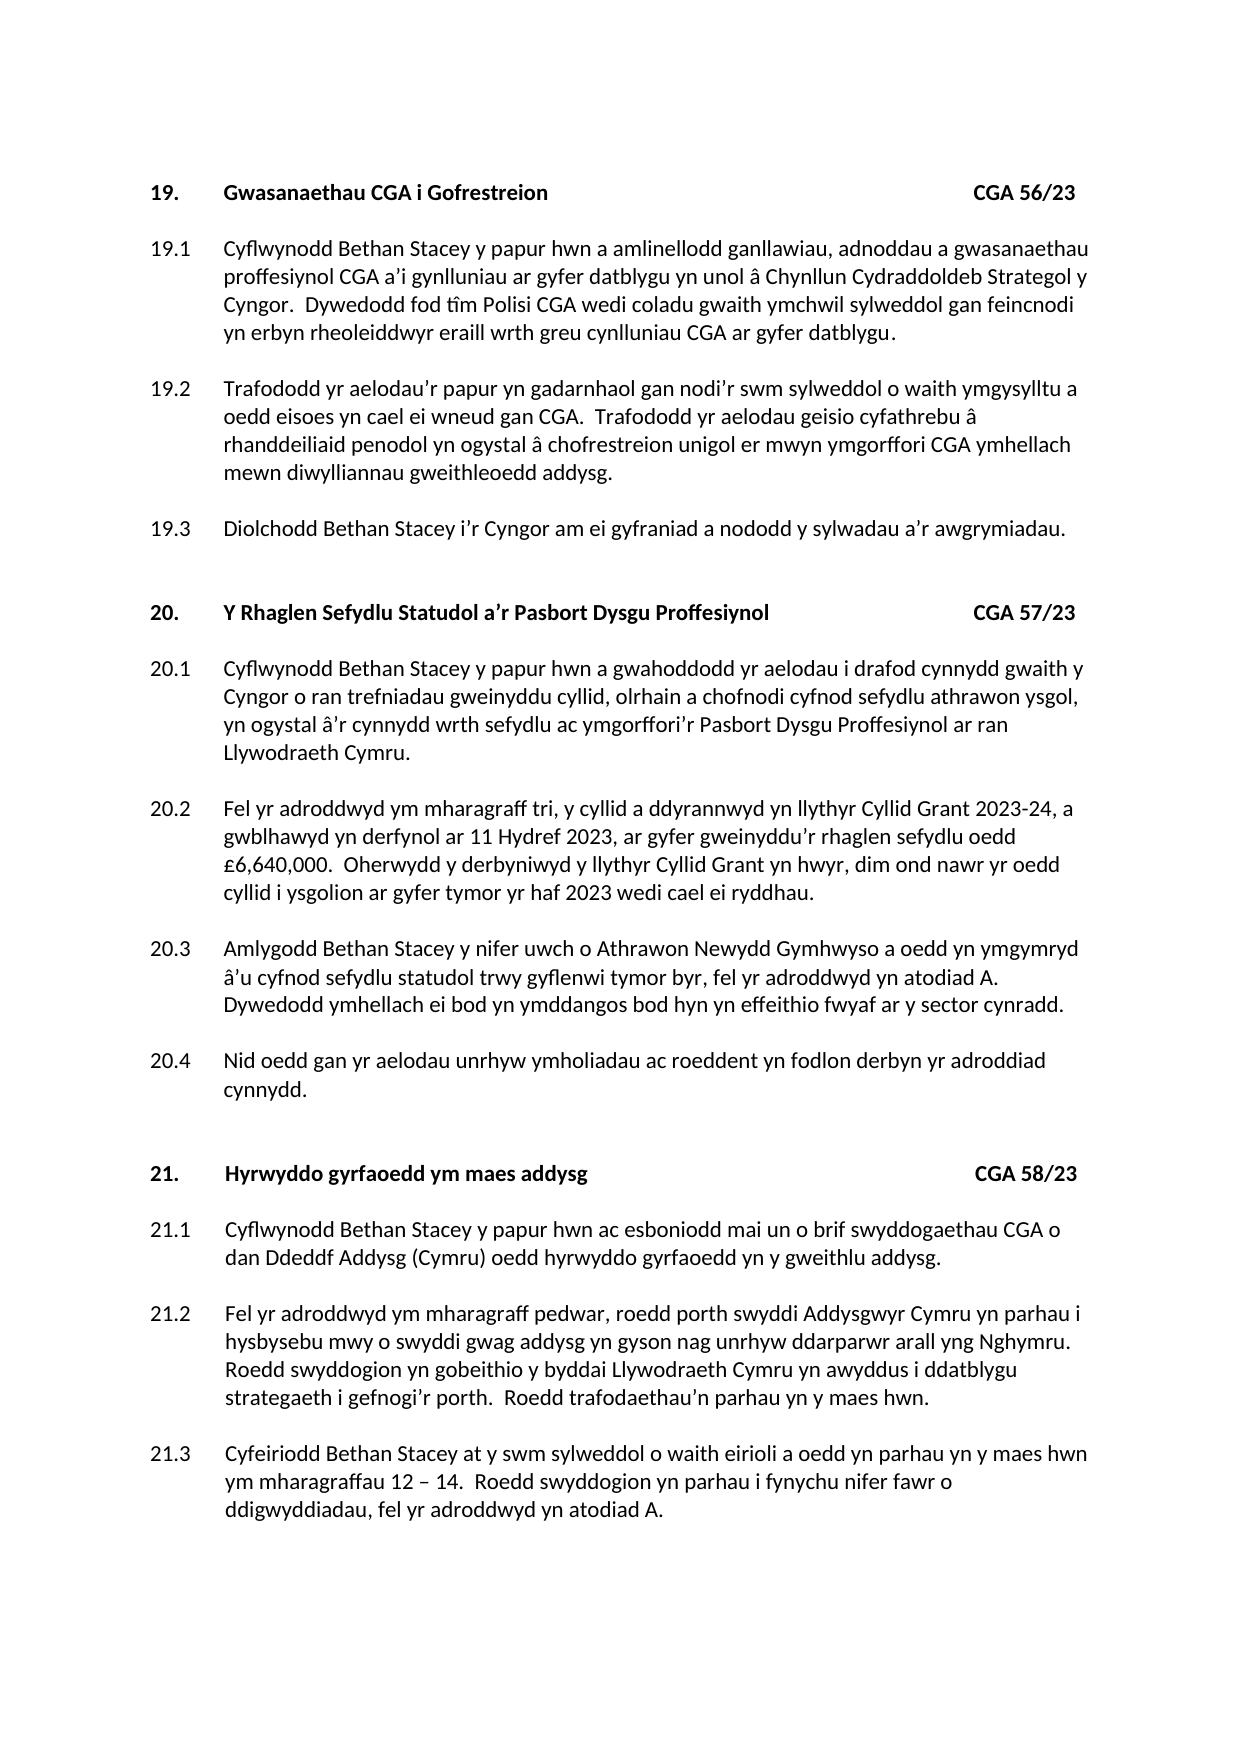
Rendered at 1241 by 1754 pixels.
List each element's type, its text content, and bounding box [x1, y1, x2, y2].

text 20.4 Nid oedd gan yr aelodau unrhyw ymholiadau ac roeddent yn fodlon derbyn yr adroddiad cynnydd. [150, 1047, 1090, 1103]
text 19. Gwasanaethau CGA i Gofrestreion CGA 56/23 [150, 178, 1090, 206]
text 20.3 Amlygodd Bethan Stacey y nifer uwch o Athrawon Newydd Gymhwyso a oedd yn ymgymryd â’u cyfnod sefydlu statudol trwy gyflenwi tymor byr, fel yr adroddwyd yn atodiad A. Dywedodd ymhellach ei bod yn ymddangos bod hyn yn effeithio fwyaf ar y sector cynradd. [150, 934, 1090, 1019]
text 21.3 Cyfeiriodd Bethan Stacey at y swm sylweddol o waith eirioli a oedd yn parhau yn y maes hwn ym mharagraffau 12 – 14. Roedd swyddogion yn parhau i fynychu nifer fawr o ddigwyddiadau, fel yr adroddwyd yn atodiad A. [150, 1439, 1090, 1523]
text 19.1 Cyflwynodd Bethan Stacey y papur hwn a amlinellodd ganllawiau, adnoddau a gwasanaethau proffesiynol CGA a’i gynlluniau ar gyfer datblygu yn unol â Chynllun Cydraddoldeb Strategol y Cyngor. Dywedodd fod tîm Polisi CGA wedi coladu gwaith ymchwil sylweddol gan feincnodi yn erbyn rheoleiddwyr eraill wrth greu cynlluniau CGA ar gyfer datblygu. [150, 234, 1090, 346]
text 19.3 Diolchodd Bethan Stacey i’r Cyngor am ei gyfraniad a nododd y sylwadau a’r awgrymiadau. [150, 514, 1090, 542]
text 21. Hyrwyddo gyrfaoedd ym maes addysg CGA 58/23 [150, 1159, 1090, 1187]
text 20.2 Fel yr adroddwyd ym mharagraff tri, y cyllid a ddyrannwyd yn llythyr Cyllid Grant 2023-24, a gwblhawyd yn derfynol ar 11 Hydref 2023, ar gyfer gweinyddu’r rhaglen sefydlu oedd £6,640,000. Oherwydd y derbyniwyd y llythyr Cyllid Grant yn hwyr, dim ond nawr yr oedd cyllid i ysgolion ar gyfer tymor yr haf 2023 wedi cael ei ryddhau. [150, 794, 1090, 907]
text 21.2 Fel yr adroddwyd ym mharagraff pedwar, roedd porth swyddi Addysgwyr Cymru yn parhau i hysbysebu mwy o swyddi gwag addysg yn gyson nag unrhyw ddarparwr arall yng Nghymru. Roedd swyddogion yn gobeithio y byddai Llywodraeth Cymru yn awyddus i ddatblygu strategaeth i gefnogi’r porth. Roedd trafodaethau’n parhau yn y maes hwn. [150, 1299, 1090, 1411]
text 21.1 Cyflwynodd Bethan Stacey y papur hwn ac esboniodd mai un o brif swyddogaethau CGA o dan Ddeddf Addysg (Cymru) oedd hyrwyddo gyrfaoedd yn y gweithlu addysg. [150, 1215, 1090, 1271]
text 19.2 Trafododd yr aelodau’r papur yn gadarnhaol gan nodi’r swm sylweddol o waith ymgysylltu a oedd eisoes yn cael ei wneud gan CGA. Trafododd yr aelodau geisio cyfathrebu â rhanddeiliaid penodol yn ogystal â chofrestreion unigol er mwyn ymgorffori CGA ymhellach mewn diwylliannau gweithleoedd addysg. [150, 374, 1090, 486]
text 20. Y Rhaglen Sefydlu Statudol a’r Pasbort Dysgu Proffesiynol CGA 57/23 [150, 598, 1090, 626]
text 20.1 Cyflwynodd Bethan Stacey y papur hwn a gwahoddodd yr aelodau i drafod cynnydd gwaith y Cyngor o ran trefniadau gweinyddu cyllid, olrhain a chofnodi cyfnod sefydlu athrawon ysgol, yn ogystal â’r cynnydd wrth sefydlu ac ymgorffori’r Pasbort Dysgu Proffesiynol ar ran Llywodraeth Cymru. [150, 654, 1090, 766]
